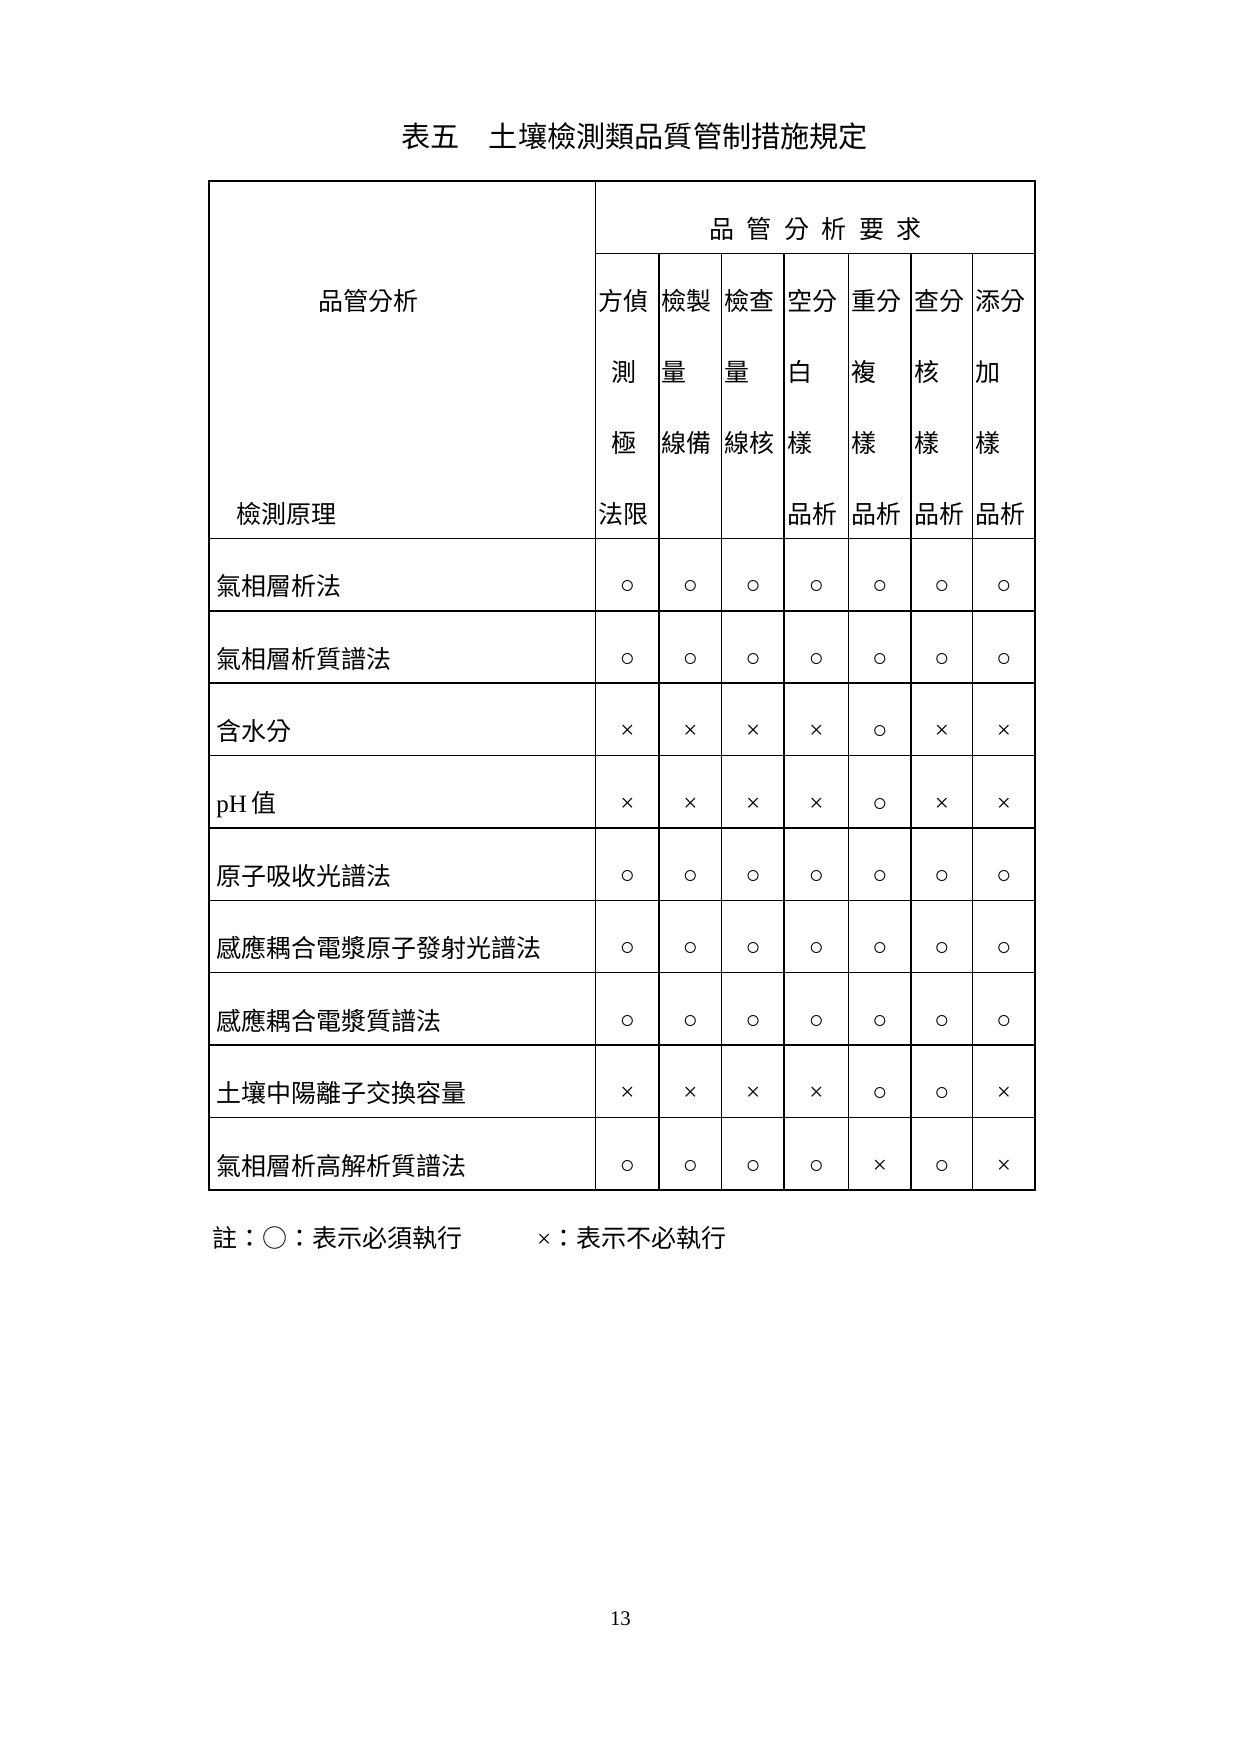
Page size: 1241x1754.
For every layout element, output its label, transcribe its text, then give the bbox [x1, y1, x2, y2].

table_cell ○ [973, 901, 1034, 972]
table_cell × [973, 1046, 1034, 1117]
table_cell 重分 複 樣 品析 [849, 254, 910, 537]
table_cell ○ [785, 829, 848, 899]
table_cell ○ [722, 973, 783, 1044]
table_cell 檢製 量 線備 [660, 254, 721, 537]
table_cell ○ [912, 973, 972, 1044]
table_cell × [785, 756, 848, 827]
table_cell ○ [722, 1118, 783, 1189]
table_cell 方偵 測 極 法限 [596, 254, 658, 537]
table_cell ○ [912, 901, 972, 972]
table_cell ○ [849, 1046, 910, 1117]
table_cell pH值 [210, 756, 595, 827]
table_cell ○ [849, 684, 910, 755]
table_cell 添分 加 樣 品析 [973, 254, 1034, 537]
table_cell ○ [660, 612, 721, 682]
table_cell × [660, 756, 721, 827]
table_cell × [973, 684, 1034, 755]
table_cell × [912, 684, 972, 755]
table_cell 原子吸收光譜法 [210, 829, 595, 899]
table_cell ○ [785, 539, 848, 610]
table_header [210, 182, 595, 253]
text 註：○：表示必須執行 ×：表示不必執行 [210, 1195, 1092, 1257]
table_cell × [722, 684, 783, 755]
table_cell × [660, 684, 721, 755]
table_cell ○ [849, 612, 910, 682]
table_cell ○ [785, 612, 848, 682]
table_cell ○ [973, 829, 1034, 899]
table_cell × [785, 684, 848, 755]
table_cell 品管分析 檢測原理 [210, 253, 595, 537]
table_cell 感應耦合電漿質譜法 [210, 973, 595, 1044]
table_cell ○ [785, 1118, 848, 1189]
table_cell 空分 白 樣 品析 [785, 254, 848, 537]
table_cell ○ [912, 612, 972, 682]
table_cell × [785, 1046, 848, 1117]
table_cell × [660, 1046, 721, 1117]
table_cell ○ [973, 539, 1034, 610]
table_cell ○ [849, 829, 910, 899]
table_cell 氣相層析質譜法 [210, 612, 595, 682]
table_cell × [912, 756, 972, 827]
table_cell ○ [912, 539, 972, 610]
table_cell 氣相層析高解析質譜法 [210, 1118, 595, 1189]
table_cell ○ [722, 539, 783, 610]
table_cell ○ [785, 901, 848, 972]
table_cell ○ [973, 973, 1034, 1044]
table_cell ○ [912, 829, 972, 899]
table_cell × [973, 756, 1034, 827]
table_cell ○ [722, 901, 783, 972]
table_cell ○ [596, 612, 658, 682]
table_cell ○ [660, 829, 721, 899]
table_cell ○ [722, 829, 783, 899]
table_cell ○ [596, 539, 658, 610]
table_cell × [596, 1046, 658, 1117]
table_cell 檢查 量 線核 [722, 254, 783, 537]
table_cell ○ [912, 1118, 972, 1189]
table_cell ○ [596, 829, 658, 899]
table_cell × [973, 1118, 1034, 1189]
table_cell 含水分 [210, 684, 595, 755]
table_cell ○ [596, 1118, 658, 1189]
table_cell 感應耦合電漿原子發射光譜法 [210, 901, 595, 972]
table_cell 土壤中陽離子交換容量 [210, 1046, 595, 1117]
table_header 品 管 分 析 要 求 [596, 182, 1034, 253]
table_cell ○ [660, 901, 721, 972]
table_cell ○ [660, 973, 721, 1044]
table_cell ○ [660, 539, 721, 610]
table_cell × [722, 1046, 783, 1117]
table_cell × [849, 1118, 910, 1189]
table_cell ○ [596, 973, 658, 1044]
text 表五 土壤檢測類品質管制措施規定 [177, 93, 1092, 155]
table_cell × [596, 756, 658, 827]
table_cell ○ [849, 901, 910, 972]
table_cell ○ [785, 973, 848, 1044]
table_cell 氣相層析法 [210, 539, 595, 610]
table_cell ○ [849, 756, 910, 827]
table_cell ○ [722, 612, 783, 682]
table_cell 查分 核 樣 品析 [912, 254, 972, 537]
table_cell ○ [849, 539, 910, 610]
table_cell ○ [912, 1046, 972, 1117]
table_cell ○ [660, 1118, 721, 1189]
table_cell ○ [973, 612, 1034, 682]
table_cell × [722, 756, 783, 827]
table_cell ○ [596, 901, 658, 972]
table_cell ○ [849, 973, 910, 1044]
table_cell × [596, 684, 658, 755]
